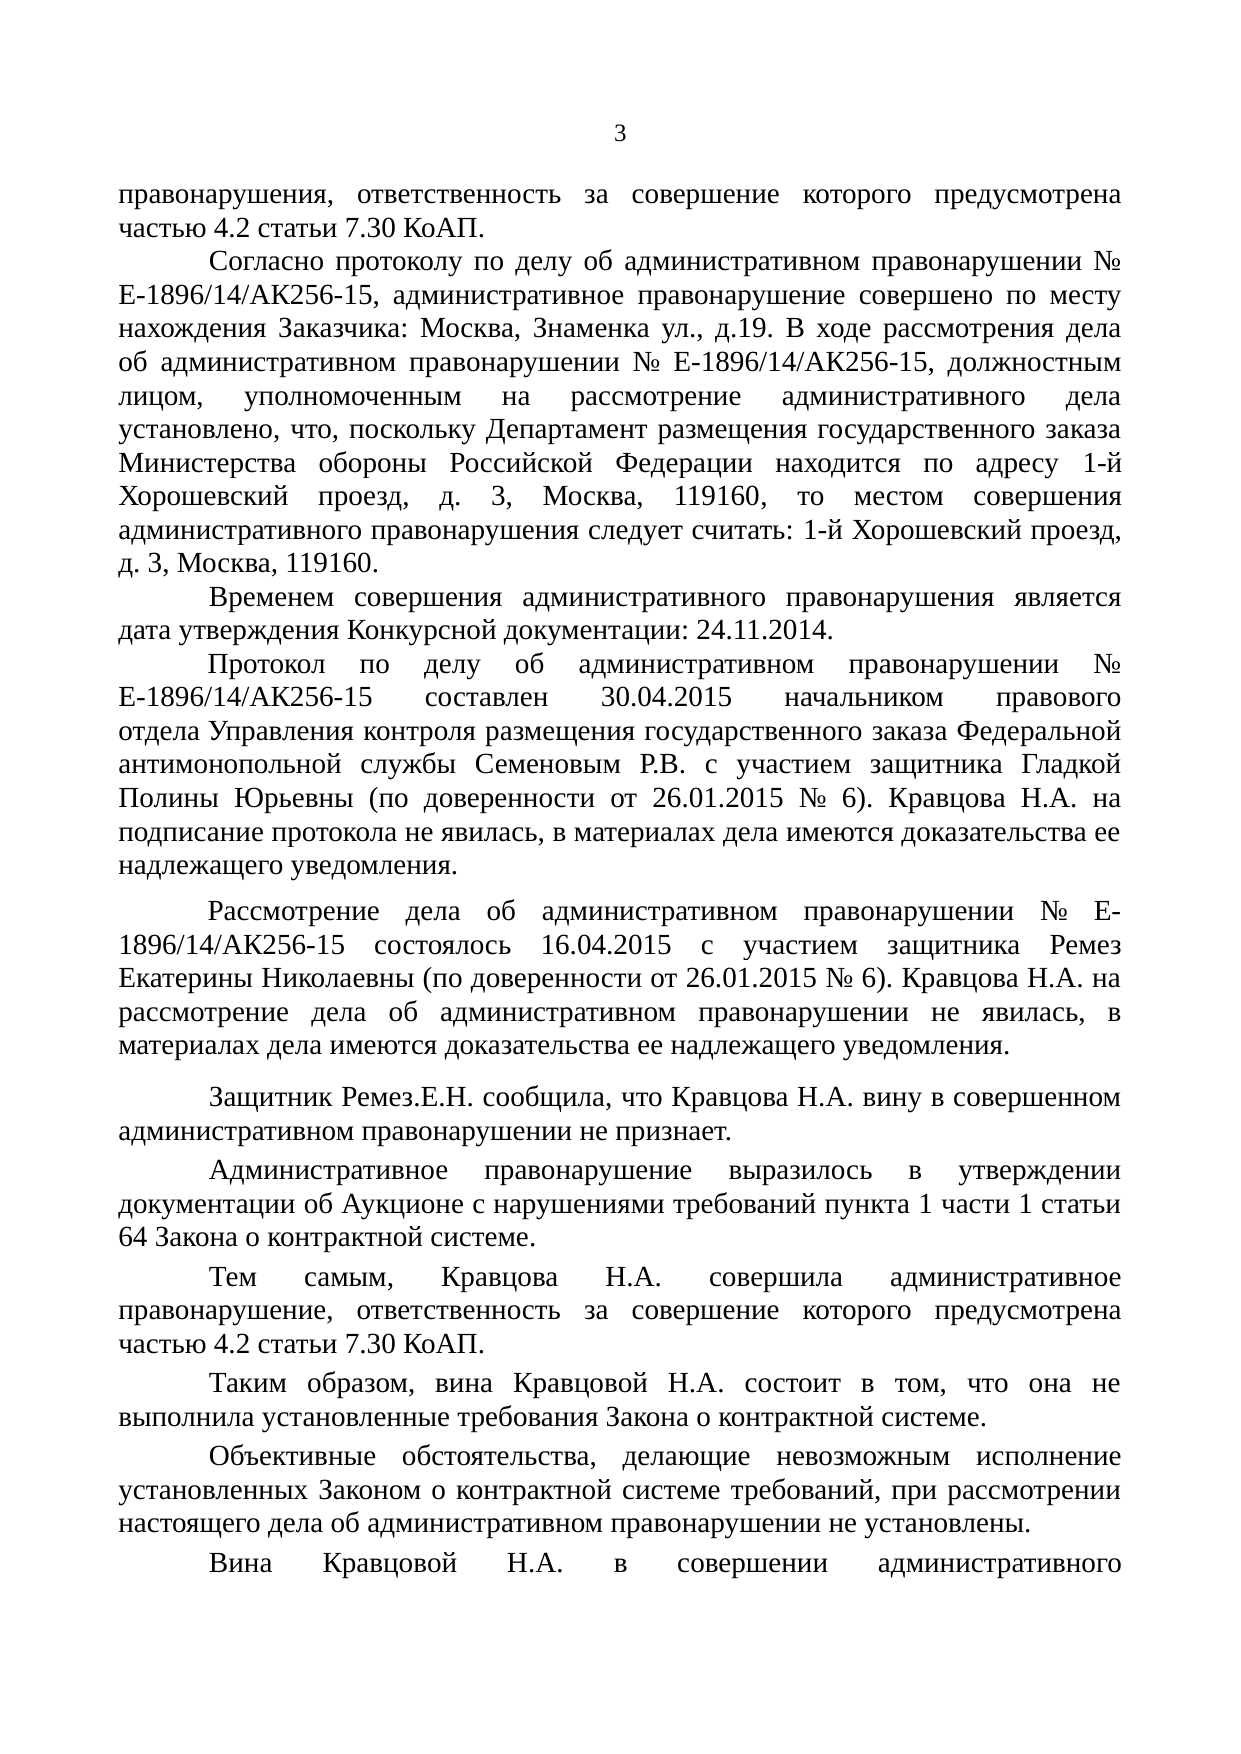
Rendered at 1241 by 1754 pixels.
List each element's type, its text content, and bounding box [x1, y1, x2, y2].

text правонарушения, ответственность за совершение которого предусмотрена частью 4.2 статьи 7.30 КоАП. [118, 176, 1122, 243]
text Административное правонарушение выразилось в утверждении документации об Аукционе с нарушениями требований пункта 1 части 1 статьи 64 Закона о контрактной системе. [118, 1152, 1122, 1253]
text Протокол по делу об административном правонарушении № Е-1896/14/АК256-15 составлен 30.04.2015 начальником правового отдела Управления контроля размещения государственного заказа Федеральной антимонопольной службы Семеновым Р.В. с участием защитника Гладкой Полины Юрьевны (по доверенности от 26.01.2015 № 6). Кравцова Н.А. на подписание протокола не явилась, в материалах дела имеются доказательства ее надлежащего уведомления. [118, 646, 1122, 881]
text Таким образом, вина Кравцовой Н.А. состоит в том, что она не выполнила установленные требования Закона о контрактной системе. [118, 1366, 1122, 1433]
text Рассмотрение дела об административном правонарушении № Е-1896/14/АК256-15 состоялось 16.04.2015 с участием защитника Ремез Екатерины Николаевны (по доверенности от 26.01.2015 № 6). Кравцова Н.А. на рассмотрение дела об административном правонарушении не явилась, в материалах дела имеются доказательства ее надлежащего уведомления. [118, 893, 1122, 1061]
text Согласно протоколу по делу об административном правонарушении № Е-1896/14/АК256-15, административное правонарушение совершено по месту нахождения Заказчика: Москва, Знаменка ул., д.19. В ходе рассмотрения дела об административном правонарушении № Е-1896/14/АК256-15, должностным лицом, уполномоченным на рассмотрение административного дела установлено, что, поскольку Департамент размещения государственного заказа Министерства обороны Российской Федерации находится по адресу 1-й Хорошевский проезд, д. 3, Москва, 119160, то местом совершения административного правонарушения следует считать: 1-й Хорошевский проезд, д. 3, Москва, 119160. [118, 243, 1122, 579]
text Защитник Ремез.Е.Н. сообщила, что Кравцова Н.А. вину в совершенном административном правонарушении не признает. [118, 1079, 1122, 1146]
text Вина Кравцовой Н.А. в совершении административного [118, 1545, 1122, 1579]
text Тем самым, Кравцова Н.А. совершила административное правонарушение, ответственность за совершение которого предусмотрена частью 4.2 статьи 7.30 КоАП. [118, 1259, 1122, 1359]
text Временем совершения административного правонарушения является дата утверждения Конкурсной документации: 24.11.2014. [118, 579, 1122, 646]
text Объективные обстоятельства, делающие невозможным исполнение установленных Законом о контрактной системе требований, при рассмотрении настоящего дела об административном правонарушении не установлены. [118, 1438, 1122, 1539]
